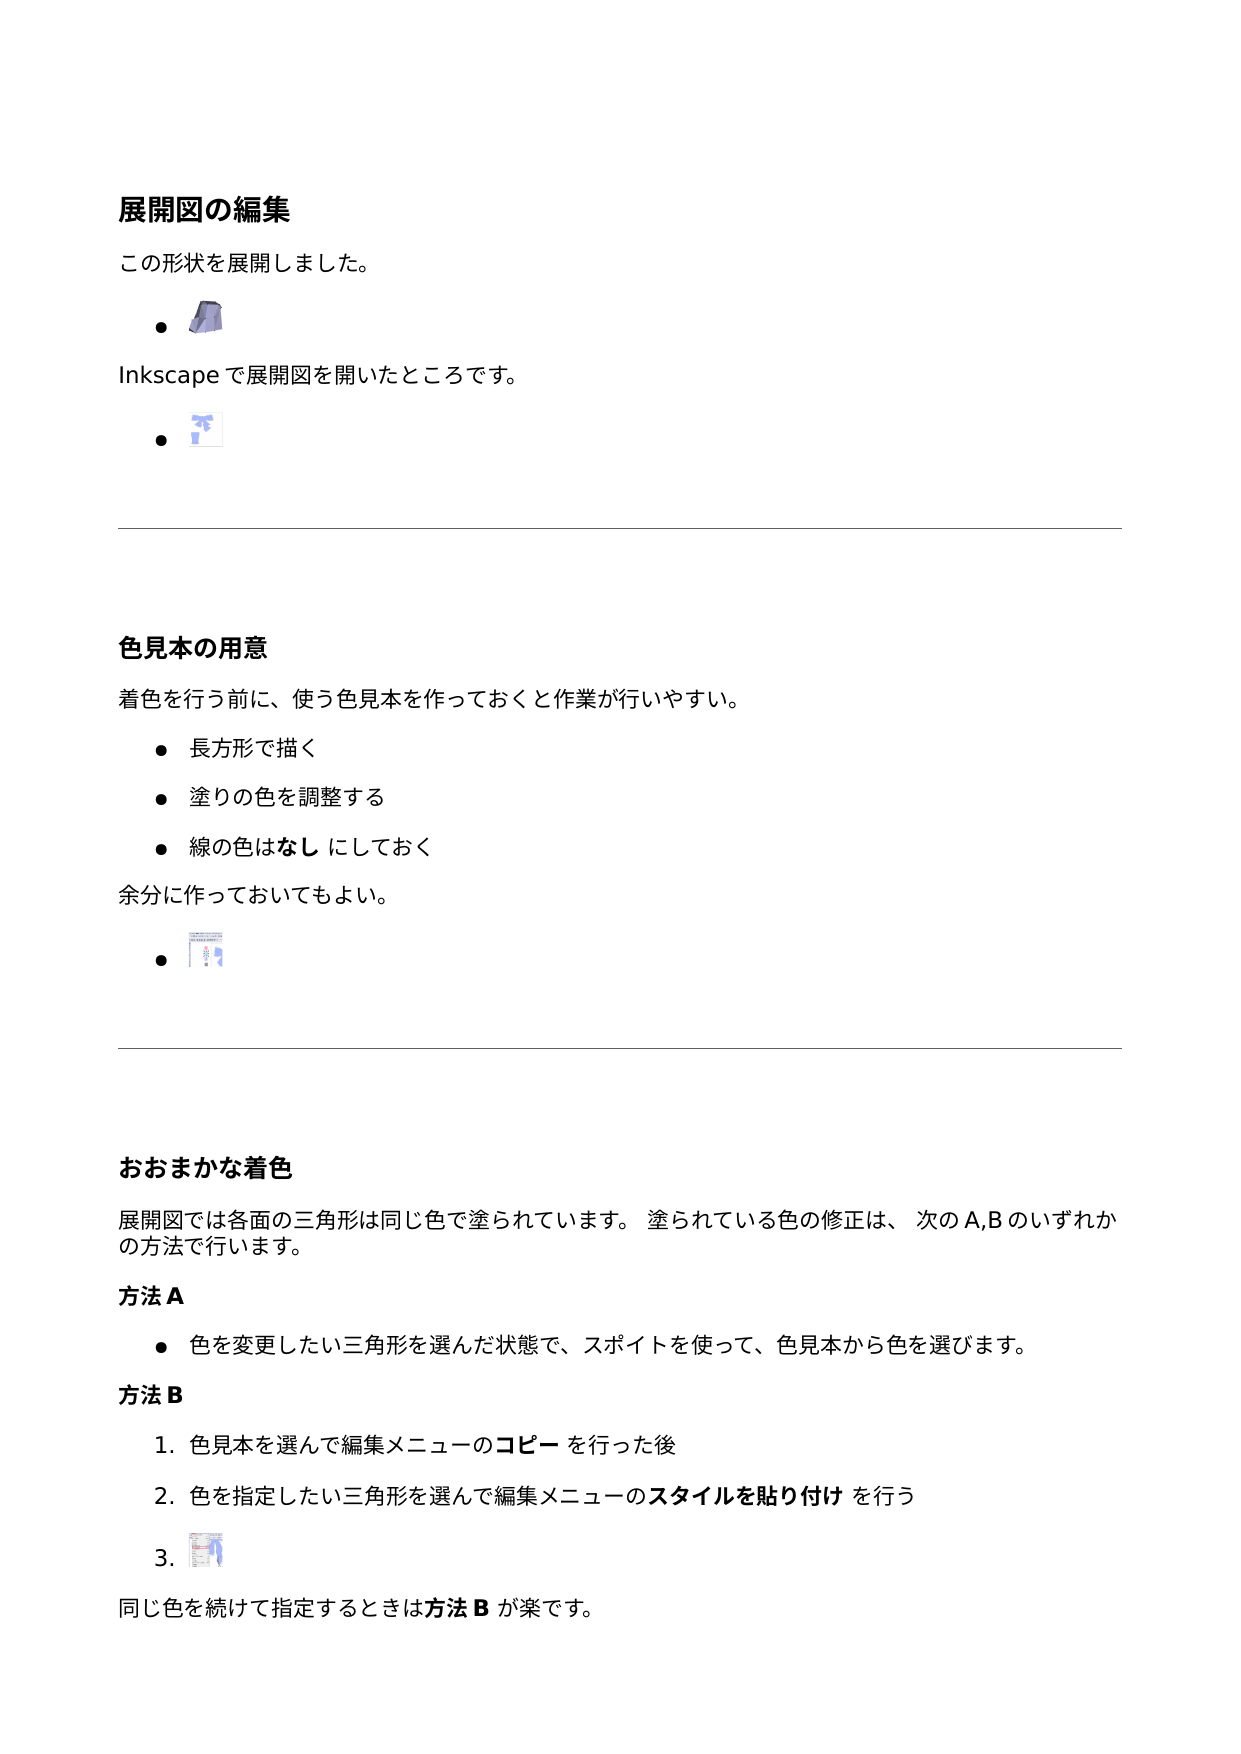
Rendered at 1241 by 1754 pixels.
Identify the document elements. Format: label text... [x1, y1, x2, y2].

text 展開図では各面の三角形は同じ色で塗られています。 塗られている色の修正は、 次のA,Bのいずれかの方法で行います。 [118, 1207, 1122, 1259]
picture [188, 300, 223, 334]
picture [188, 412, 223, 447]
subtitle おおまかな着色 [118, 1154, 1122, 1183]
picture [188, 1533, 223, 1567]
text 同じ色を続けて指定するときは方法B が楽です。 [118, 1595, 1122, 1622]
picture [188, 932, 223, 967]
subtitle 展開図の編集 [118, 193, 1122, 227]
list 塗りの色を調整する [153, 786, 1122, 811]
list 色を変更したい三角形を選んだ状態で、スポイトを使って、色見本から色を選びます。 [153, 1333, 1122, 1359]
text 着色を行う前に、使う色見本を作っておくと作業が行いやすい。 [118, 687, 1122, 713]
list 長方形で描く [153, 736, 1122, 762]
text Inkscapeで展開図を開いたところです。 [118, 362, 1122, 389]
text 方法A [118, 1283, 1122, 1310]
text 余分に作っておいてもよい。 [118, 884, 1122, 909]
list 色見本を選んで編集メニューのコピー を行った後 [153, 1433, 1122, 1459]
text 方法B [118, 1382, 1122, 1409]
list 線の色はなし にしておく [153, 834, 1122, 860]
list 色を指定したい三角形を選んで編集メニューのスタイルを貼り付け を行う [153, 1483, 1122, 1509]
text この形状を展開しました。 [118, 251, 1122, 277]
subtitle 色見本の用意 [118, 634, 1122, 663]
